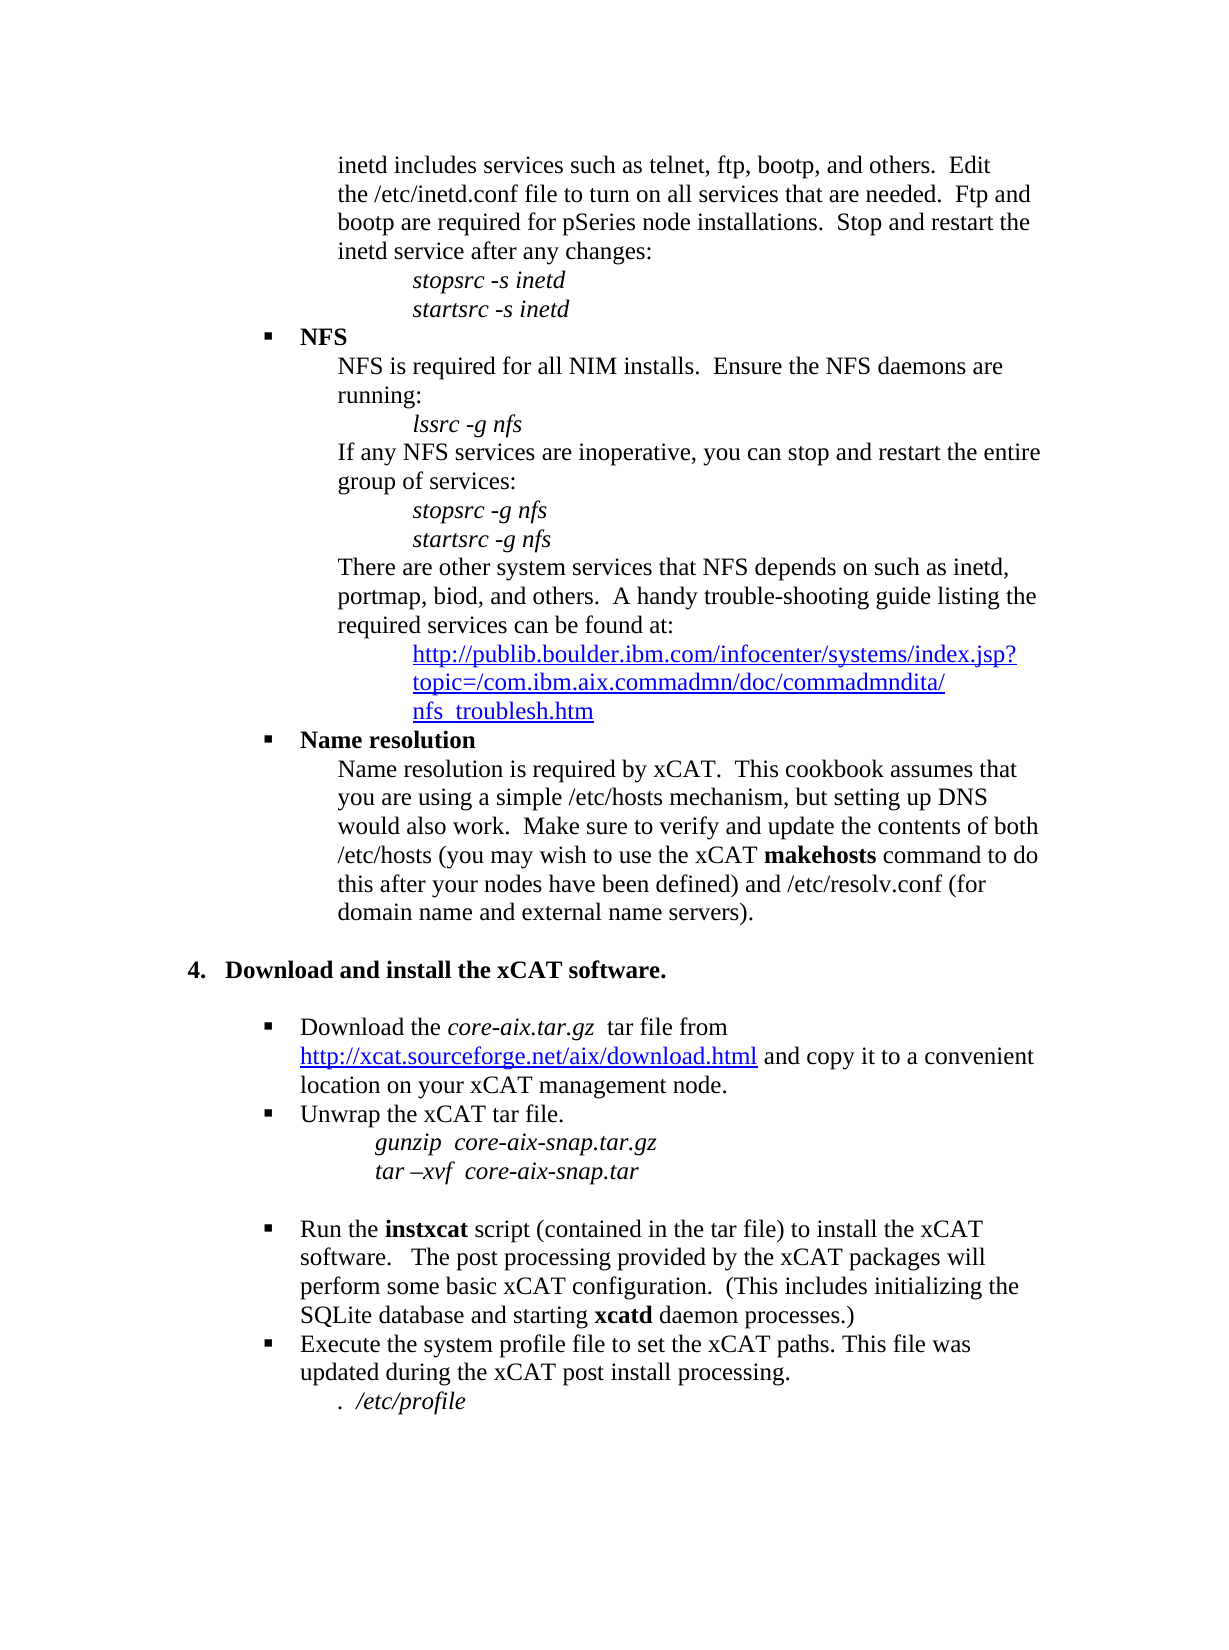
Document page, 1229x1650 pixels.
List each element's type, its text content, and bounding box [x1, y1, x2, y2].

list inetd includes services such as telnet, ftp, bootp, and others. Edit the /etc/inetd.conf file to turn on all services that are needed. Ftp and bootp are required for pSeries node installations. Stop and restart the inetd service after any changes: [337, 150, 1041, 265]
list lssrc -g nfs [412, 409, 1041, 437]
list stopsrc -s inetd [412, 265, 1041, 294]
list startsrc -s inetd [412, 294, 1041, 322]
list NFS [262, 322, 1041, 351]
list Download and install the xCAT software. [187, 955, 1041, 984]
list There are other system services that NFS depends on such as inetd, portmap, biod, and others. A handy trouble-shooting guide listing the required services can be found at: [337, 552, 1041, 639]
list Unwrap the xCAT tar file. [262, 1099, 1041, 1127]
list stopsrc -g nfs [412, 495, 1041, 524]
list gunzip core-aix-snap.tar.gz [337, 1127, 1041, 1156]
list http://publib.boulder.ibm.com/infocenter/systems/index.jsp?topic=/com.ibm.aix.commadmn/doc/commadmndita/nfs_troublesh.htm [412, 639, 1041, 725]
list Download the core-aix.tar.gz tar file from http://xcat.sourceforge.net/aix/download.html and copy it to a convenient location on your xCAT management node. [262, 1012, 1041, 1099]
list Name resolution is required by xCAT. This cookbook assumes that you are using a simple /etc/hosts mechanism, but setting up DNS would also work. Make sure to verify and update the contents of both /etc/hosts (you may wish to use the xCAT makehosts command to do this after your nodes have been defined) and /etc/resolv.conf (for domain name and external name servers). [337, 754, 1041, 926]
list NFS is required for all NIM installs. Ensure the NFS daemons are running: [337, 351, 1041, 409]
text . /etc/profile [187, 1386, 1041, 1415]
list startsrc -g nfs [412, 524, 1041, 552]
list If any NFS services are inoperative, you can stop and restart the entire group of services: [337, 437, 1041, 495]
list tar –xvf core-aix-snap.tar [337, 1156, 1041, 1185]
list Run the instxcat script (contained in the tar file) to install the xCAT software. The post processing provided by the xCAT packages will perform some basic xCAT configuration. (This includes initializing the SQLite database and starting xcatd daemon processes.) [262, 1214, 1041, 1329]
list Name resolution [262, 725, 1041, 754]
list Execute the system profile file to set the xCAT paths. This file was updated during the xCAT post install processing. [262, 1329, 1041, 1386]
